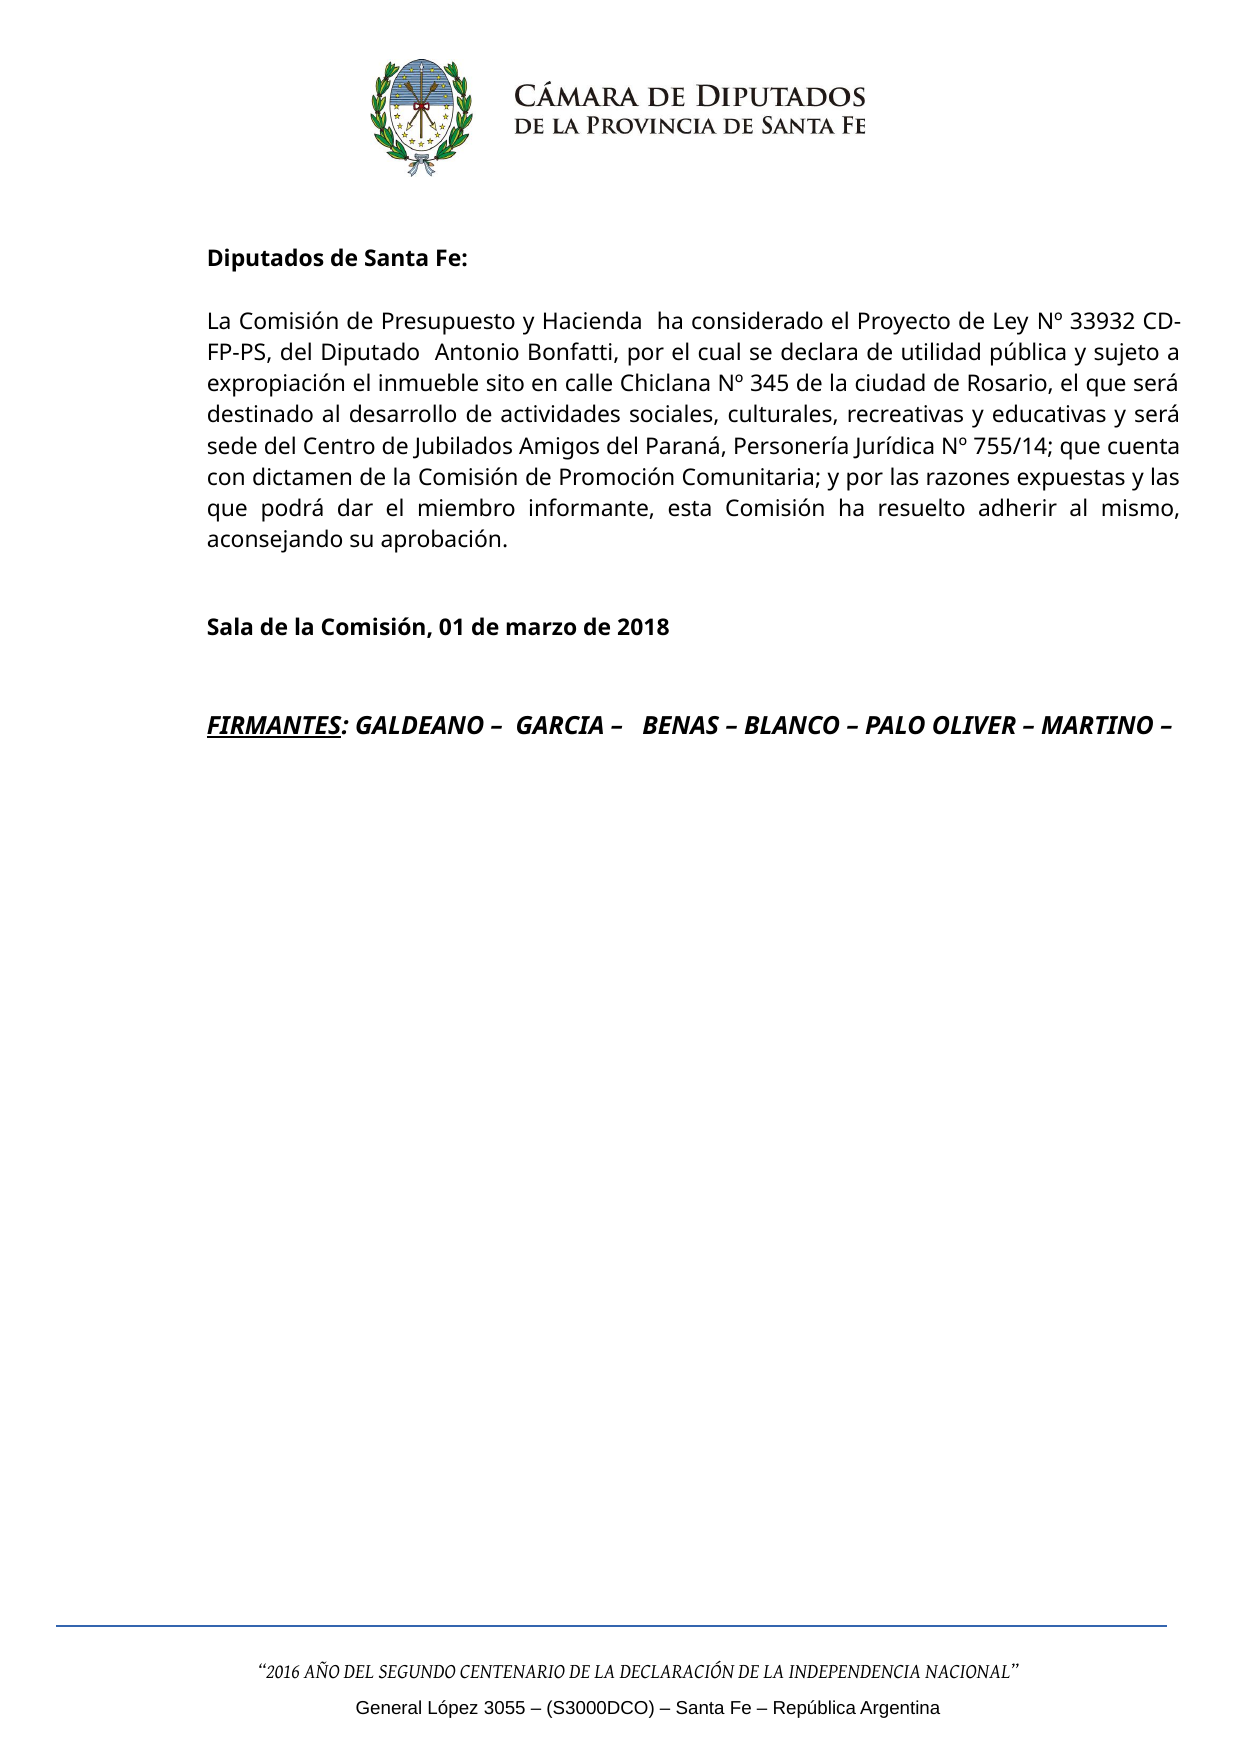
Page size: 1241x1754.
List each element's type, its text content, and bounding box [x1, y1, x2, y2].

text Diputados de Santa Fe: [207, 242, 1181, 273]
picture [370, 59, 866, 181]
text La Comisión de Presupuesto y Hacienda ha considerado el Proyecto de Ley Nº 33932 CD-FP-PS, del Diputado Antonio Bonfatti, por el cual se declara de utilidad pública y sujeto a expropiación el inmueble sito en calle Chiclana Nº 345 de la ciudad de Rosario, el que será destinado al desarrollo de actividades sociales, culturales, recreativas y educativas y será sede del Centro de Jubilados Amigos del Paraná, Personería Jurídica Nº 755/14; que cuenta con dictamen de la Comisión de Promoción Comunitaria; y por las razones expuestas y las que podrá dar el miembro informante, esta Comisión ha resuelto adherir al mismo, aconsejando su aprobación. [207, 305, 1181, 555]
text Sala de la Comisión, 01 de marzo de 2018 [207, 611, 1181, 642]
text FIRMANTES: GALDEANO – GARCIA – BENAS – BLANCO – PALO OLIVER – MARTINO – [207, 707, 1181, 742]
